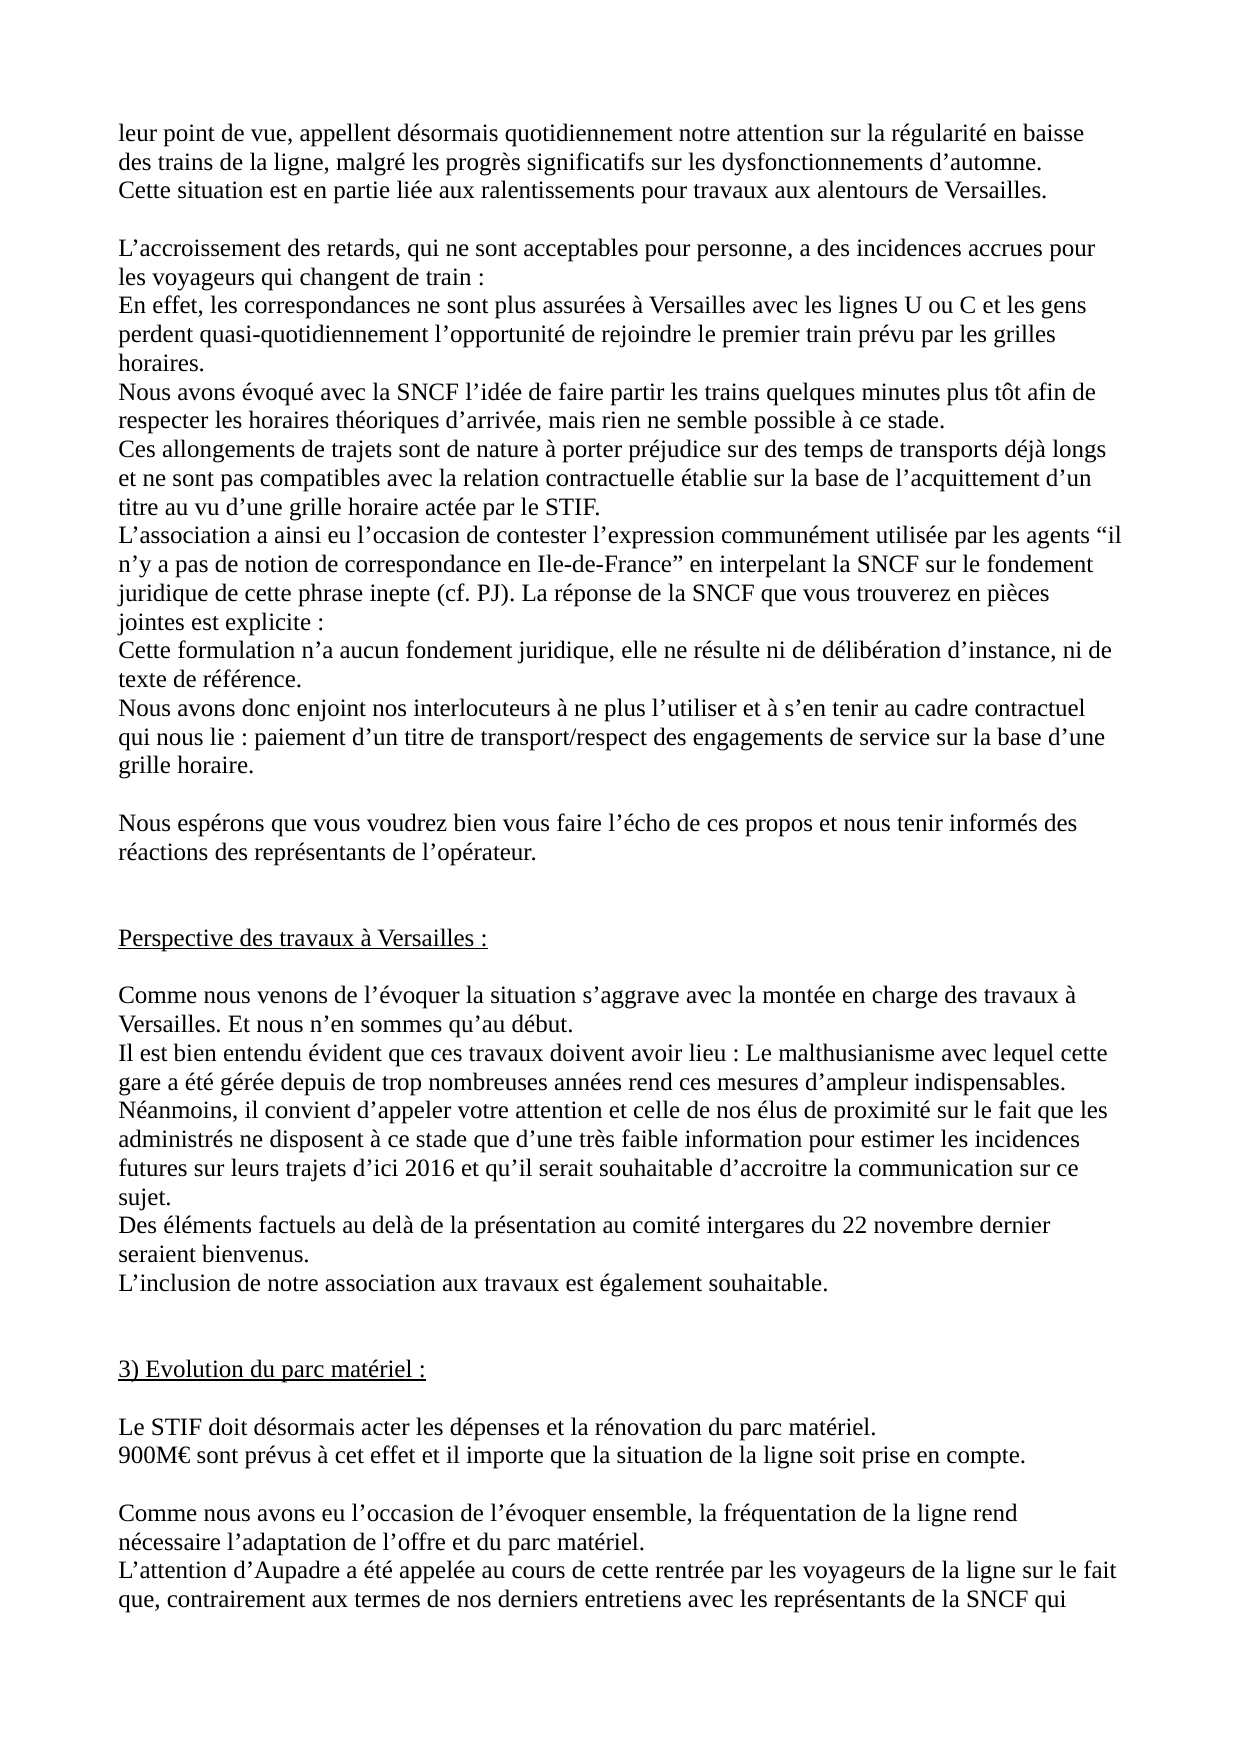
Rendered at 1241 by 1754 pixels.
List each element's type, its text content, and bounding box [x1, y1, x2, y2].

text leur point de vue, appellent désormais quotidiennement notre attention sur la régularité en baisse des trains de la ligne, malgré les progrès significatifs sur les dysfonctionnements d’automne. [118, 118, 1122, 176]
text Nous avons donc enjoint nos interlocuteurs à ne plus l’utiliser et à s’en tenir au cadre contractuel qui nous lie : paiement d’un titre de transport/respect des engagements de service sur la base d’une grille horaire. [118, 693, 1122, 779]
text Comme nous venons de l’évoquer la situation s’aggrave avec la montée en charge des travaux à Versailles. Et nous n’en sommes qu’au début. [118, 981, 1122, 1038]
text Nous avons évoqué avec la SNCF l’idée de faire partir les trains quelques minutes plus tôt afin de respecter les horaires théoriques d’arrivée, mais rien ne semble possible à ce stade. [118, 377, 1122, 434]
text 3) Evolution du parc matériel : [118, 1354, 1122, 1383]
text Ces allongements de trajets sont de nature à porter préjudice sur des temps de transports déjà longs et ne sont pas compatibles avec la relation contractuelle établie sur la base de l’acquittement d’un titre au vu d’une grille horaire actée par le STIF. [118, 434, 1122, 521]
text Des éléments factuels au delà de la présentation au comité intergares du 22 novembre dernier seraient bienvenus. [118, 1211, 1122, 1268]
text Cette formulation n’a aucun fondement juridique, elle ne résulte ni de délibération d’instance, ni de texte de référence. [118, 636, 1122, 693]
text 900M€ sont prévus à cet effet et il importe que la situation de la ligne soit prise en compte. [118, 1441, 1122, 1469]
text L’accroissement des retards, qui ne sont acceptables pour personne, a des incidences accrues pour les voyageurs qui changent de train : [118, 233, 1122, 291]
text Perspective des travaux à Versailles : [118, 923, 1122, 952]
text L’association a ainsi eu l’occasion de contester l’expression communément utilisée par les agents “il n’y a pas de notion de correspondance en Ile-de-France” en interpelant la SNCF sur le fondement juridique de cette phrase inepte (cf. PJ). La réponse de la SNCF que vous trouverez en pièces jointes est explicite : [118, 521, 1122, 636]
text En effet, les correspondances ne sont plus assurées à Versailles avec les lignes U ou C et les gens perdent quasi-quotidiennement l’opportunité de rejoindre le premier train prévu par les grilles horaires. [118, 291, 1122, 377]
text Il est bien entendu évident que ces travaux doivent avoir lieu : Le malthusianisme avec lequel cette gare a été gérée depuis de trop nombreuses années rend ces mesures d’ampleur indispensables. [118, 1038, 1122, 1096]
text Le STIF doit désormais acter les dépenses et la rénovation du parc matériel. [118, 1412, 1122, 1441]
text Néanmoins, il convient d’appeler votre attention et celle de nos élus de proximité sur le fait que les administrés ne disposent à ce stade que d’une très faible information pour estimer les incidences futures sur leurs trajets d’ici 2016 et qu’il serait souhaitable d’accroitre la communication sur ce sujet. [118, 1096, 1122, 1211]
text Nous espérons que vous voudrez bien vous faire l’écho de ces propos et nous tenir informés des réactions des représentants de l’opérateur. [118, 808, 1122, 866]
text L’attention d’Aupadre a été appelée au cours de cette rentrée par les voyageurs de la ligne sur le fait que, contrairement aux termes de nos derniers entretiens avec les représentants de la SNCF qui [118, 1556, 1122, 1613]
text Cette situation est en partie liée aux ralentissements pour travaux aux alentours de Versailles. [118, 176, 1122, 204]
text Comme nous avons eu l’occasion de l’évoquer ensemble, la fréquentation de la ligne rend nécessaire l’adaptation de l’offre et du parc matériel. [118, 1498, 1122, 1556]
text L’inclusion de notre association aux travaux est également souhaitable. [118, 1268, 1122, 1297]
